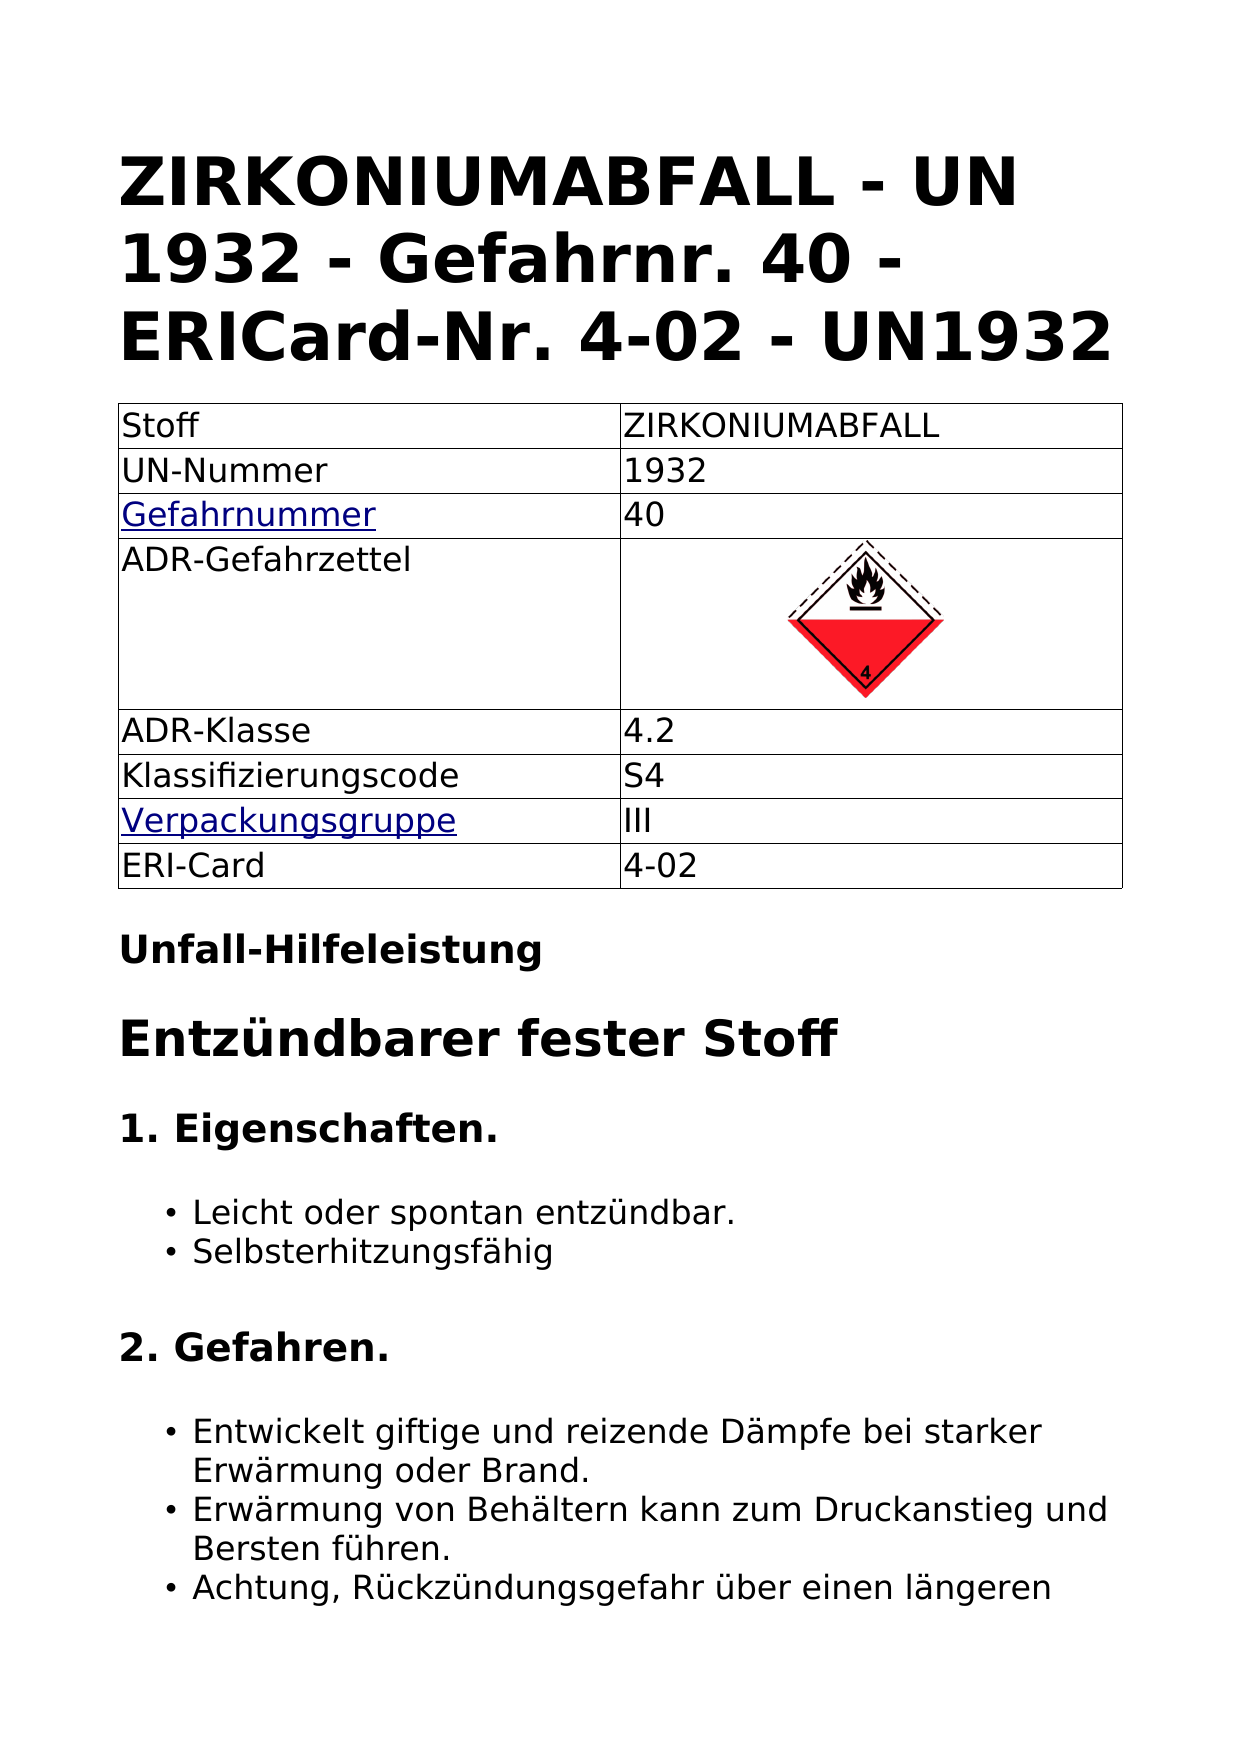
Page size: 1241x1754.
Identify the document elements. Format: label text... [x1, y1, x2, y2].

table_cell Klassifizierungscode [119, 755, 620, 798]
table_cell 4.2 [621, 710, 1122, 753]
table_cell 1932 [621, 449, 1122, 493]
table_cell 40 [621, 494, 1122, 538]
subtitle 1. Eigenschaften. [118, 1106, 1122, 1151]
picture [787, 540, 944, 698]
table_cell III [621, 799, 1122, 843]
subtitle 2. Gefahren. [118, 1326, 1122, 1371]
list Selbsterhitzungsfähig [177, 1232, 1122, 1271]
table_cell ADR-Klasse [119, 710, 620, 753]
subtitle Unfall-Hilfeleistung [118, 928, 1122, 973]
table_header ZIRKONIUMABFALL [621, 404, 1122, 448]
table_cell 4-02 [621, 844, 1122, 888]
table_cell ADR-Gefahrzettel [119, 539, 620, 709]
table_cell S4 [621, 755, 1122, 798]
table_header Stoff [119, 404, 620, 448]
table_cell [621, 539, 1122, 709]
table_cell Verpackungsgruppe [119, 799, 620, 843]
table_cell ERI-Card [119, 844, 620, 888]
table_cell UN-Nummer [119, 449, 620, 493]
subtitle Entzündbarer fester Stoff [118, 1010, 1122, 1069]
list Leicht oder spontan entzündbar. [177, 1193, 1122, 1232]
list Achtung, Rückzündungsgefahr über einen längeren [177, 1568, 1122, 1607]
list Entwickelt giftige und reizende Dämpfe bei starker Erwärmung oder Brand. [177, 1413, 1122, 1490]
subtitle ZIRKONIUMABFALL - UN 1932 - Gefahrnr. 40 - ERICard-Nr. 4-02 - UN1932 [118, 143, 1122, 376]
table_cell Gefahrnummer [119, 494, 620, 538]
list Erwärmung von Behältern kann zum Druckanstieg und Bersten führen. [177, 1490, 1122, 1568]
